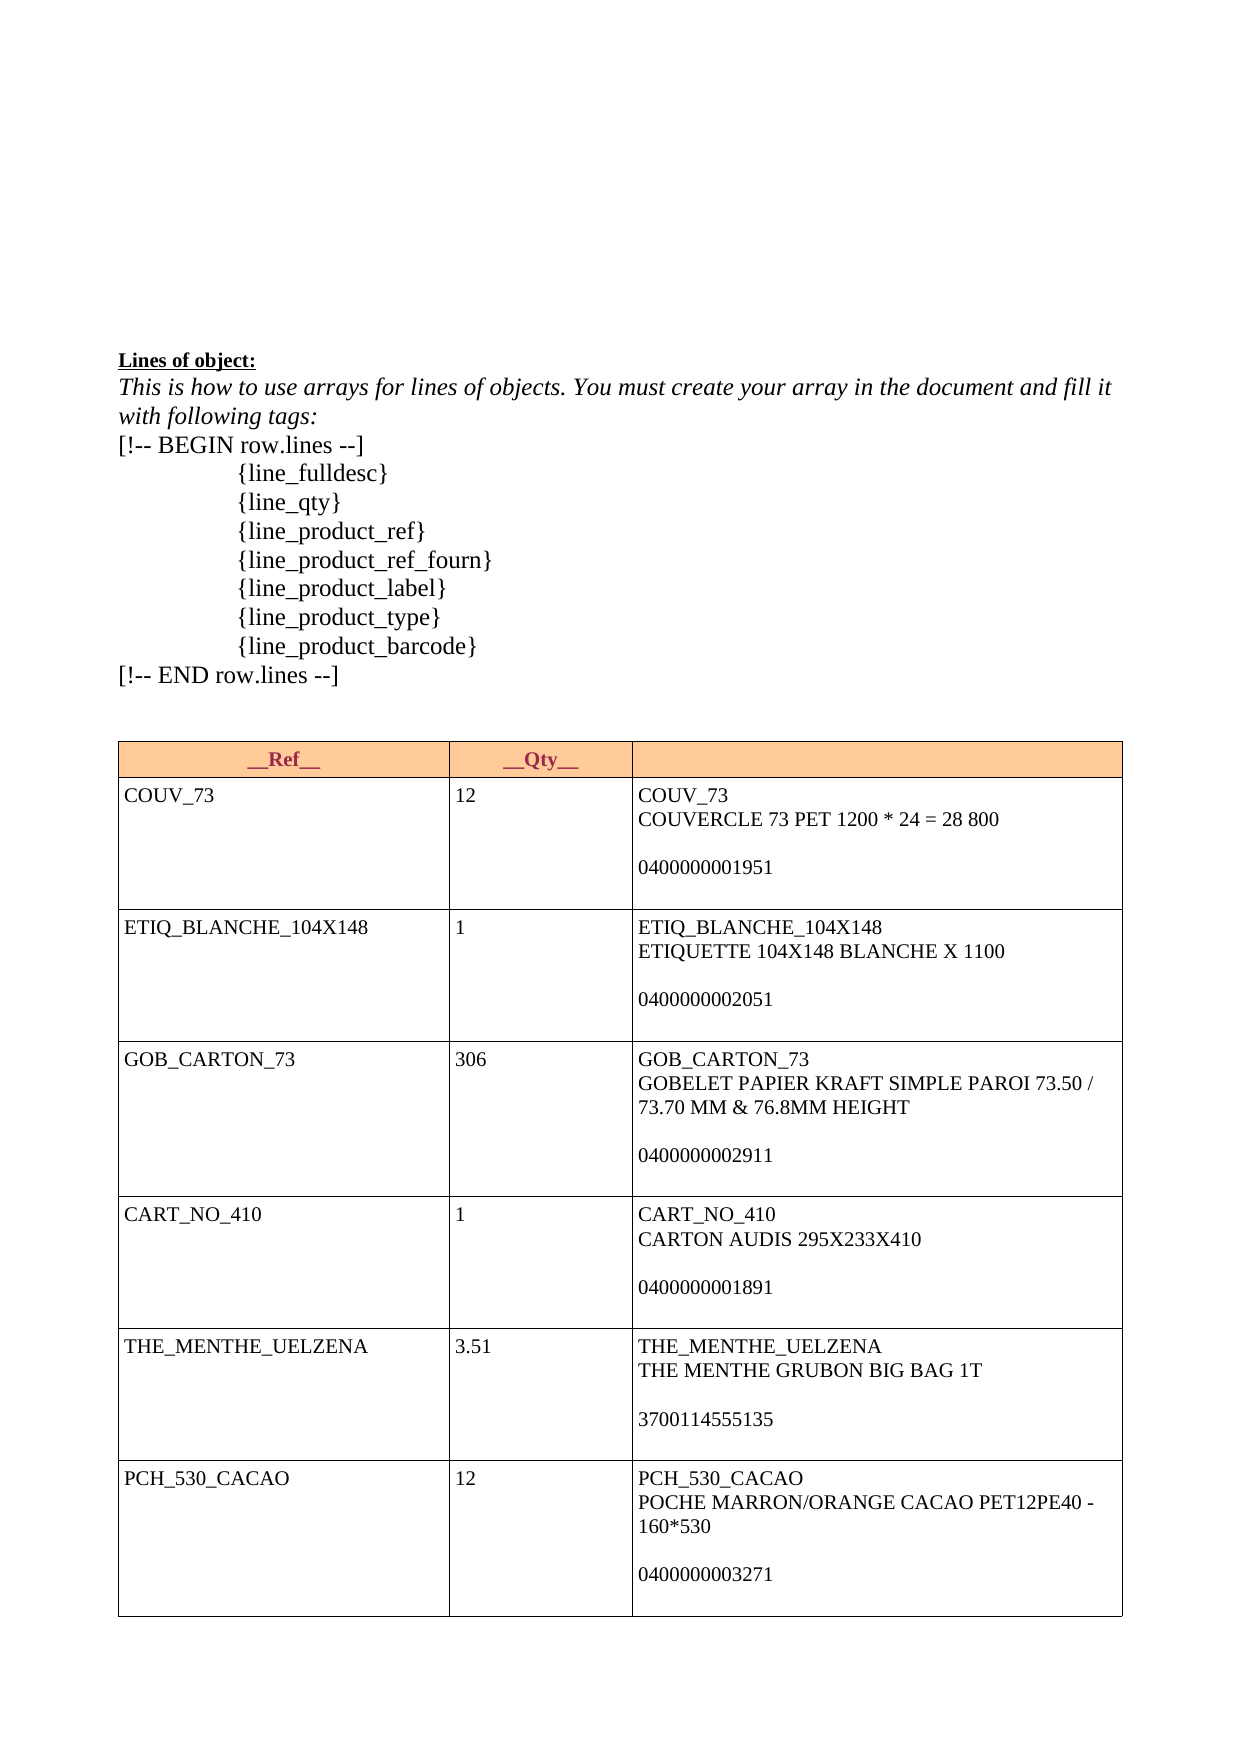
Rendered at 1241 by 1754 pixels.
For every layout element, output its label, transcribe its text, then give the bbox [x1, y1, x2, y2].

table_cell CART_NO_410 CARTON AUDIS 295X233X410 0400000001891 [633, 1197, 1122, 1328]
table_cell COUV_73 COUVERCLE 73 PET 1200 * 24 = 28 800 0400000001951 [633, 778, 1122, 909]
table_cell 1 [450, 1197, 632, 1328]
text {line_product_type} [118, 602, 1122, 631]
table_header [633, 742, 1122, 777]
table_header __Ref__ [119, 742, 449, 777]
text {line_product_barcode} [118, 631, 1122, 660]
table_cell ETIQ_BLANCHE_104X148 [119, 910, 449, 1041]
table_cell PCH_530_CACAO POCHE MARRON/ORANGE CACAO PET12PE40 - 160*530 0400000003271 [633, 1461, 1122, 1616]
table_cell COUV_73 [119, 778, 449, 909]
table_cell THE_MENTHE_UELZENA [119, 1329, 449, 1460]
text {line_product_ref} [118, 516, 1122, 545]
table_cell THE_MENTHE_UELZENA THE MENTHE GRUBON BIG BAG 1T 3700114555135 [633, 1329, 1122, 1460]
table_cell 306 [450, 1042, 632, 1196]
table_cell 1 [450, 910, 632, 1041]
text This is how to use arrays for lines of objects. You must create your array in the document and fill it with following tags: [118, 372, 1122, 430]
table_cell PCH_530_CACAO [119, 1461, 449, 1616]
table_cell 3.51 [450, 1329, 632, 1460]
text {line_product_label} [118, 573, 1122, 602]
table_cell GOB_CARTON_73 GOBELET PAPIER KRAFT SIMPLE PAROI 73.50 / 73.70 MM & 76.8MM HEIGHT 0400000002911 [633, 1042, 1122, 1196]
table_header __Qty__ [450, 742, 632, 777]
text Lines of object: [118, 348, 1122, 372]
table_cell CART_NO_410 [119, 1197, 449, 1328]
table_cell GOB_CARTON_73 [119, 1042, 449, 1196]
text {line_qty} [118, 487, 1122, 516]
text {line_fulldesc} [118, 458, 1122, 487]
text [!-- BEGIN row.lines --] [118, 430, 1122, 458]
table_cell ETIQ_BLANCHE_104X148 ETIQUETTE 104X148 BLANCHE X 1100 0400000002051 [633, 910, 1122, 1041]
text {line_product_ref_fourn} [118, 545, 1122, 573]
text [!-- END row.lines --] [118, 660, 1122, 688]
table_cell 12 [450, 1461, 632, 1616]
table_cell 12 [450, 778, 632, 909]
